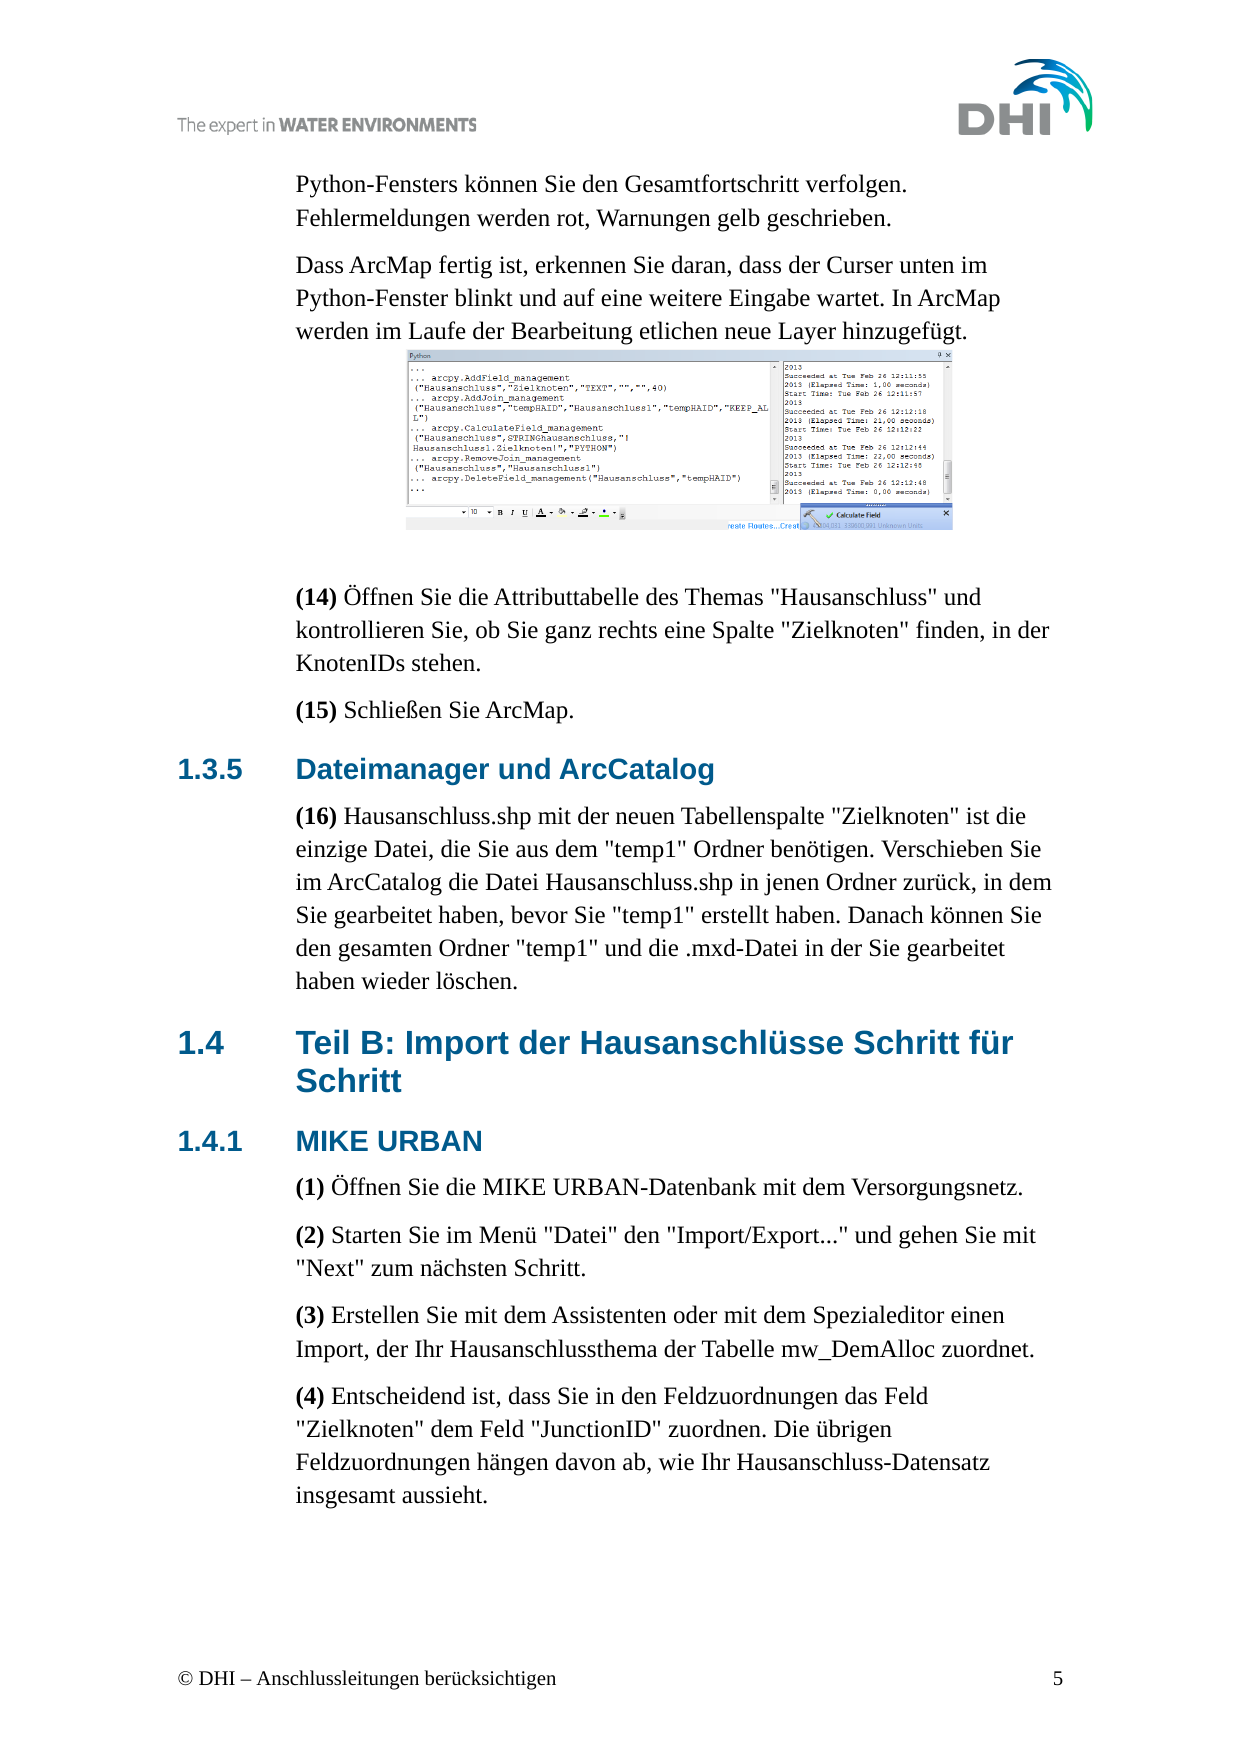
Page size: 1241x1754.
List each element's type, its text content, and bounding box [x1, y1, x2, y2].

text (2) Starten Sie im Menü "Datei" den "Import/Export..." und gehen Sie mit "Next" zum nächsten Schritt. [295, 1220, 1063, 1282]
text (14) Öffnen Sie die Attributtabelle des Themas "Hausanschluss" und kontrollieren Sie, ob Sie ganz rechts eine Spalte "Zielknoten" finden, in der KnotenIDs stehen. [295, 582, 1063, 676]
picture [958, 59, 1093, 135]
text Dass ArcMap fertig ist, erkennen Sie daran, dass der Curser unten im Python-Fenster blinkt und auf eine weitere Eingabe wartet. In ArcMap werden im Laufe der Bearbeitung etlichen neue Layer hinzugefügt. [295, 250, 1063, 345]
text (15) Schließen Sie ArcMap. [295, 696, 1063, 724]
picture [405, 349, 953, 530]
picture [177, 117, 477, 135]
subtitle Dateimanager und ArcCatalog [177, 752, 1063, 786]
text (3) Erstellen Sie mit dem Assistenten oder mit dem Spezialeditor einen Import, der Ihr Hausanschlussthema der Tabelle mw_DemAlloc zuordnet. [295, 1301, 1063, 1362]
text (4) Entscheidend ist, dass Sie in den Feldzuordnungen das Feld "Zielknoten" dem Feld "JunctionID" zuordnen. Die übrigen Feldzuordnungen hängen davon ab, wie Ihr Hausanschluss-Datensatz insgesamt aussieht. [295, 1381, 1063, 1509]
subtitle Teil B: Import der Hausanschlüsse Schritt für Schritt [177, 1022, 1063, 1100]
subtitle MIKE URBAN [177, 1123, 1063, 1157]
text (1) Öffnen Sie die MIKE URBAN-Datenbank mit dem Versorgungsnetz. [295, 1172, 1063, 1201]
text (16) Hausanschluss.shp mit der neuen Tabellenspalte "Zielknoten" ist die einzige Datei, die Sie aus dem "temp1" Ordner benötigen. Verschieben Sie im ArcCatalog die Datei Hausanschluss.shp in jenen Ordner zurück, in dem Sie gearbeitet haben, bevor Sie "temp1" erstellt haben. Danach können Sie den gesamten Ordner "temp1" und die .mxd-Datei in der Sie gearbeitet haben wieder löschen. [295, 801, 1063, 994]
text Python-Fensters können Sie den Gesamtfortschritt verfolgen. Fehlermeldungen werden rot, Warnungen gelb geschrieben. [295, 169, 1063, 231]
